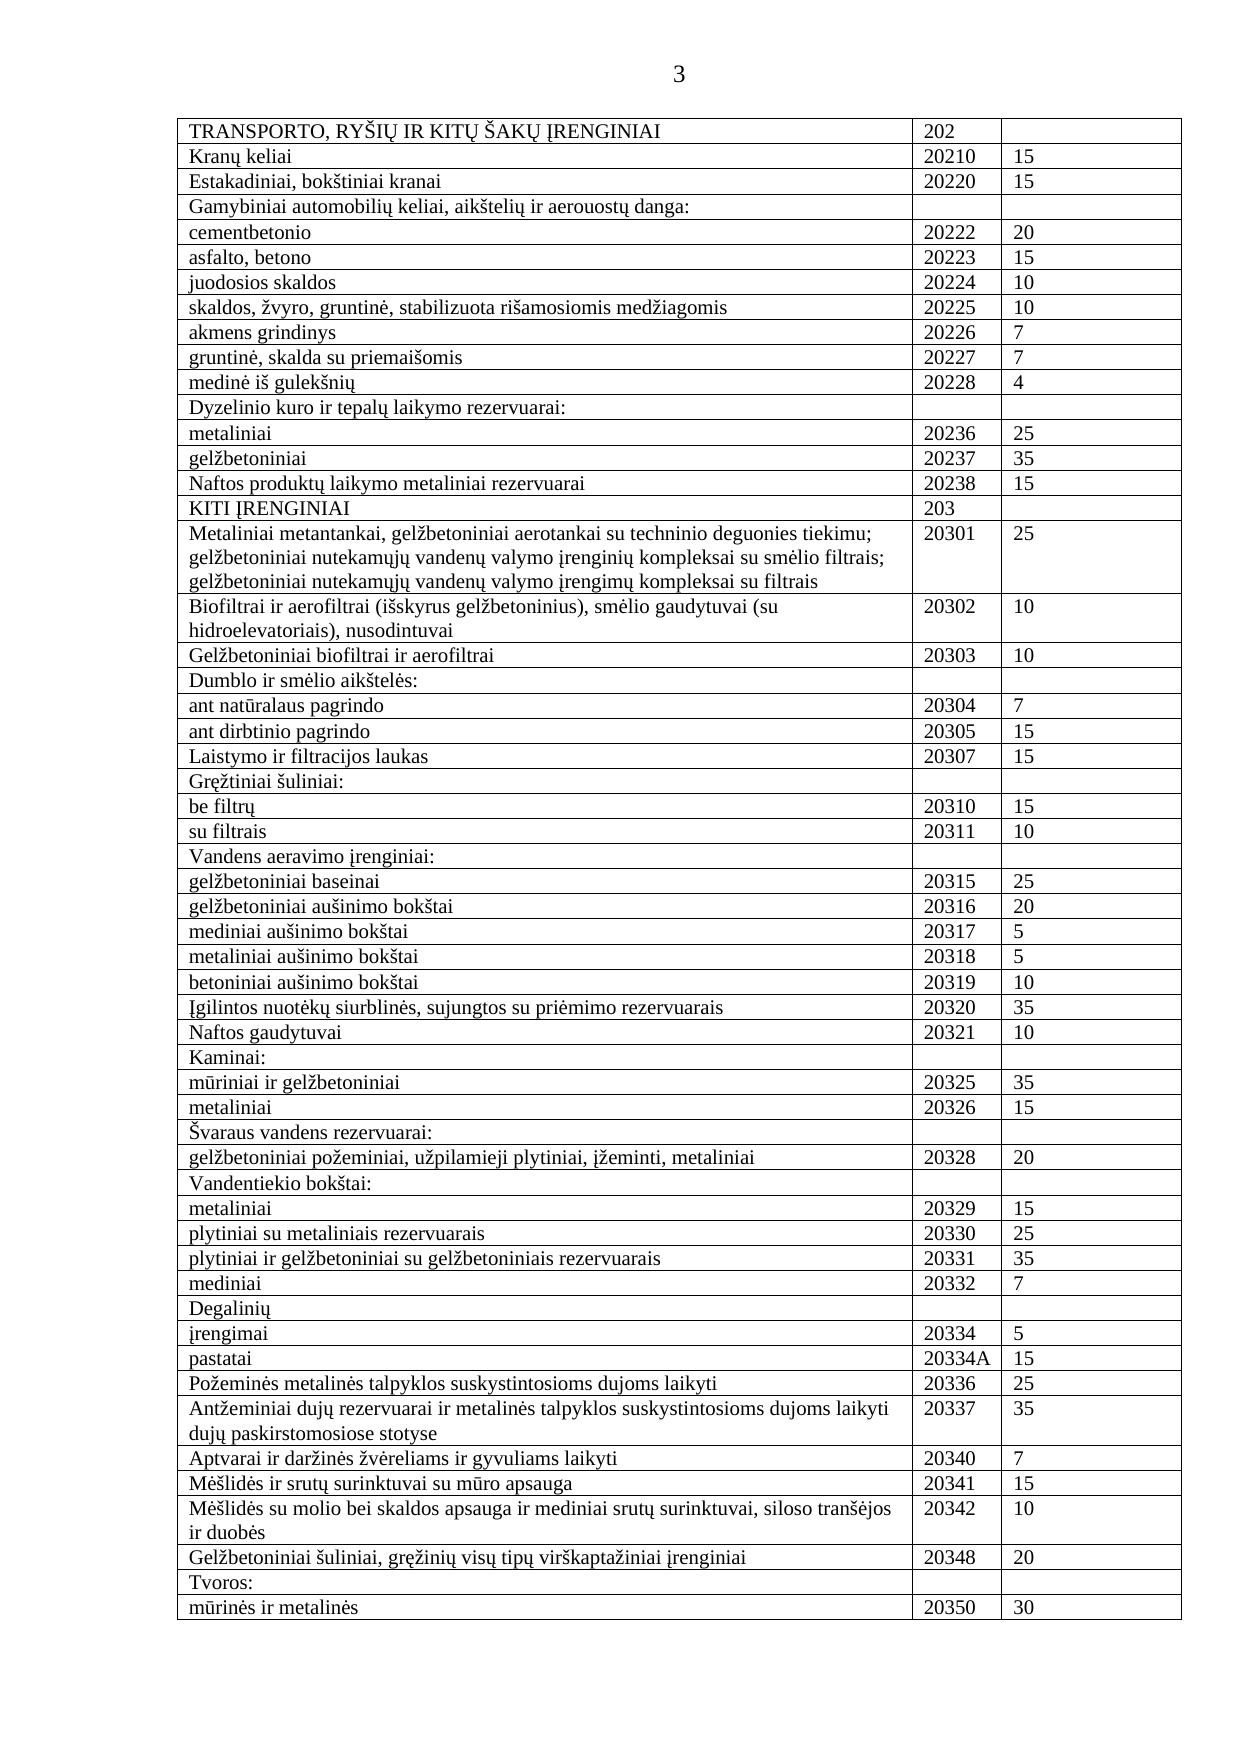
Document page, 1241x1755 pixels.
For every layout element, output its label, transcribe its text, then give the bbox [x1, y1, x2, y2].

table_cell 7 [1002, 320, 1181, 344]
table_cell 20330 [913, 1221, 1001, 1245]
table_cell [1002, 769, 1181, 793]
table_cell Antžeminiai dujų rezervuarai ir metalinės talpyklos suskystintosioms dujoms laikyti dujų paskirstomosiose stotyse [178, 1396, 912, 1444]
table_cell 20325 [913, 1070, 1001, 1094]
table_cell 7 [1002, 694, 1181, 717]
table_cell gelžbetoniniai baseinai [178, 869, 912, 893]
table_cell 20 [1002, 220, 1181, 244]
table_cell Vandentiekio bokštai: [178, 1170, 912, 1194]
table_cell gelžbetoniniai [178, 446, 912, 469]
table_cell 20 [1002, 1145, 1181, 1169]
table_cell 10 [1002, 594, 1181, 642]
table_cell 20311 [913, 819, 1001, 843]
table_cell Vandens aeravimo įrenginiai: [178, 844, 912, 868]
table_cell 30 [1002, 1595, 1181, 1619]
table_cell 10 [1002, 1020, 1181, 1044]
table_cell 25 [1002, 869, 1181, 893]
table_cell Kranų keliai [178, 144, 912, 168]
table_cell 20317 [913, 919, 1001, 943]
table_cell mediniai aušinimo bokštai [178, 919, 912, 943]
table_cell metaliniai [178, 1095, 912, 1119]
table_cell 15 [1002, 1196, 1181, 1219]
table_cell 20332 [913, 1271, 1001, 1295]
table_cell [913, 1570, 1001, 1594]
table_cell Degalinių [178, 1296, 912, 1320]
table_cell [1002, 1570, 1181, 1594]
table_cell 20329 [913, 1196, 1001, 1219]
table_cell 20348 [913, 1545, 1001, 1569]
table_cell 15 [1002, 719, 1181, 743]
table_cell [913, 1120, 1001, 1144]
table_cell Mėšlidės su molio bei skaldos apsauga ir mediniai srutų surinktuvai, siloso tranšėjos ir duobės [178, 1496, 912, 1544]
table_cell 20337 [913, 1396, 1001, 1444]
table_cell Įgilintos nuotėkų siurblinės, sujungtos su priėmimo rezervuarais [178, 995, 912, 1019]
table_cell 5 [1002, 919, 1181, 943]
table_cell su filtrais [178, 819, 912, 843]
table_cell 20237 [913, 446, 1001, 469]
table_cell 20334A [913, 1346, 1001, 1370]
table_cell [1002, 1120, 1181, 1144]
table_cell plytiniai ir gelžbetoniniai su gelžbetoniniais rezervuarais [178, 1246, 912, 1270]
table_cell pastatai [178, 1346, 912, 1370]
table_cell Mėšlidės ir srutų surinktuvai su mūro apsauga [178, 1471, 912, 1495]
table_cell 203 [913, 496, 1001, 520]
table_cell 15 [1002, 744, 1181, 768]
table_cell 15 [1002, 471, 1181, 495]
table_cell akmens grindinys [178, 320, 912, 344]
table_cell 20307 [913, 744, 1001, 768]
table_cell Gelžbetoniniai biofiltrai ir aerofiltrai [178, 643, 912, 667]
table_cell 20321 [913, 1020, 1001, 1044]
table_cell 20320 [913, 995, 1001, 1019]
table_cell be filtrų [178, 794, 912, 818]
table_cell asfalto, betono [178, 245, 912, 269]
table_cell juodosios skaldos [178, 270, 912, 294]
table_cell cementbetonio [178, 220, 912, 244]
table_cell [1002, 195, 1181, 218]
table_cell 25 [1002, 420, 1181, 444]
table_cell [913, 844, 1001, 868]
table_cell plytiniai su metaliniais rezervuarais [178, 1221, 912, 1245]
table_cell 20226 [913, 320, 1001, 344]
table_cell gelžbetoniniai aušinimo bokštai [178, 894, 912, 918]
table_cell 25 [1002, 1221, 1181, 1245]
table_cell 15 [1002, 144, 1181, 168]
table_cell medinė iš gulekšnių [178, 370, 912, 394]
table_cell 5 [1002, 1321, 1181, 1345]
table_cell 15 [1002, 169, 1181, 193]
table_cell 20301 [913, 521, 1001, 593]
table_cell Kaminai: [178, 1045, 912, 1069]
table_cell 20315 [913, 869, 1001, 893]
table_cell metaliniai aušinimo bokštai [178, 945, 912, 968]
table_cell 15 [1002, 1346, 1181, 1370]
table_cell Švaraus vandens rezervuarai: [178, 1120, 912, 1144]
table_cell 35 [1002, 1246, 1181, 1270]
table_cell [1002, 844, 1181, 868]
table_cell Biofiltrai ir aerofiltrai (išskyrus gelžbetoninius), smėlio gaudytuvai (su hidroelevatoriais), nusodintuvai [178, 594, 912, 642]
table_cell Metaliniai metantankai, gelžbetoniniai aerotankai su techninio deguonies tiekimu; gelžbetoniniai nutekamųjų vandenų valymo įrenginių kompleksai su smėlio filtrais; gelžbetoniniai nutekamųjų vandenų valymo įrengimų kompleksai su filtrais [178, 521, 912, 593]
table_cell [913, 195, 1001, 218]
table_cell [913, 1296, 1001, 1320]
table_cell 7 [1002, 1271, 1181, 1295]
table_cell 20350 [913, 1595, 1001, 1619]
table_cell 15 [1002, 1471, 1181, 1495]
table_cell Požeminės metalinės talpyklos suskystintosioms dujoms laikyti [178, 1371, 912, 1395]
table_cell 10 [1002, 970, 1181, 994]
table_cell 7 [1002, 345, 1181, 369]
table_cell 20210 [913, 144, 1001, 168]
table_cell 20220 [913, 169, 1001, 193]
table_cell [1002, 496, 1181, 520]
table_cell 10 [1002, 643, 1181, 667]
table_cell įrengimai [178, 1321, 912, 1345]
table_cell 20227 [913, 345, 1001, 369]
table_cell metaliniai [178, 1196, 912, 1219]
table_cell 10 [1002, 295, 1181, 319]
table_cell ant dirbtinio pagrindo [178, 719, 912, 743]
table_cell 20225 [913, 295, 1001, 319]
table_cell 20326 [913, 1095, 1001, 1119]
table_cell Naftos produktų laikymo metaliniai rezervuarai [178, 471, 912, 495]
table_cell 20305 [913, 719, 1001, 743]
table_cell 20340 [913, 1446, 1001, 1469]
table_cell Naftos gaudytuvai [178, 1020, 912, 1044]
table_cell [1002, 1296, 1181, 1320]
table_cell [1002, 1045, 1181, 1069]
table_cell 15 [1002, 794, 1181, 818]
table_cell Dumblo ir smėlio aikštelės: [178, 668, 912, 692]
table_cell gelžbetoniniai požeminiai, užpilamieji plytiniai, įžeminti, metaliniai [178, 1145, 912, 1169]
table_cell Tvoros: [178, 1570, 912, 1594]
table_cell 20236 [913, 420, 1001, 444]
table_cell 35 [1002, 1396, 1181, 1444]
table_cell 20336 [913, 1371, 1001, 1395]
table_cell 20224 [913, 270, 1001, 294]
table_cell TRANSPORTO, RYŠIŲ IR KITŲ ŠAKŲ ĮRENGINIAI [178, 119, 912, 143]
table_cell Dyzelinio kuro ir tepalų laikymo rezervuarai: [178, 395, 912, 419]
table_cell ant natūralaus pagrindo [178, 694, 912, 717]
table_cell 10 [1002, 819, 1181, 843]
table_cell 20328 [913, 1145, 1001, 1169]
table_cell betoniniai aušinimo bokštai [178, 970, 912, 994]
table_cell 35 [1002, 1070, 1181, 1094]
table_cell [1002, 1170, 1181, 1194]
table_cell 15 [1002, 245, 1181, 269]
table_cell Gamybiniai automobilių keliai, aikštelių ir aerouostų danga: [178, 195, 912, 218]
table_cell metaliniai [178, 420, 912, 444]
table_cell 20304 [913, 694, 1001, 717]
table_cell Gręžtiniai šuliniai: [178, 769, 912, 793]
table_cell 20228 [913, 370, 1001, 394]
table_cell [1002, 395, 1181, 419]
table_cell Gelžbetoniniai šuliniai, gręžinių visų tipų virškaptažiniai įrenginiai [178, 1545, 912, 1569]
table_cell [913, 395, 1001, 419]
table_cell 20334 [913, 1321, 1001, 1345]
table_cell gruntinė, skalda su priemaišomis [178, 345, 912, 369]
table_cell 20316 [913, 894, 1001, 918]
table_cell [1002, 119, 1181, 143]
table_cell [913, 1170, 1001, 1194]
table_cell 35 [1002, 995, 1181, 1019]
table_cell 25 [1002, 521, 1181, 593]
table_cell mediniai [178, 1271, 912, 1295]
table_cell 5 [1002, 945, 1181, 968]
table_cell mūrinės ir metalinės [178, 1595, 912, 1619]
table_cell 25 [1002, 1371, 1181, 1395]
table_cell 20 [1002, 894, 1181, 918]
table_cell [913, 668, 1001, 692]
table_cell 20342 [913, 1496, 1001, 1544]
table_cell 20310 [913, 794, 1001, 818]
table_cell 20341 [913, 1471, 1001, 1495]
table_cell 4 [1002, 370, 1181, 394]
table_cell 15 [1002, 1095, 1181, 1119]
table_cell KITI ĮRENGINIAI [178, 496, 912, 520]
table_cell 20319 [913, 970, 1001, 994]
table_cell 20238 [913, 471, 1001, 495]
table_cell [1002, 668, 1181, 692]
table_cell mūriniai ir gelžbetoniniai [178, 1070, 912, 1094]
table_cell [913, 769, 1001, 793]
table_cell 35 [1002, 446, 1181, 469]
table_cell 20223 [913, 245, 1001, 269]
table_cell [913, 1045, 1001, 1069]
table_cell 20318 [913, 945, 1001, 968]
table_cell 20303 [913, 643, 1001, 667]
table_cell 7 [1002, 1446, 1181, 1469]
table_cell 20331 [913, 1246, 1001, 1270]
table_cell Laistymo ir filtracijos laukas [178, 744, 912, 768]
table_cell 10 [1002, 270, 1181, 294]
table_cell Estakadiniai, bokštiniai kranai [178, 169, 912, 193]
table_cell Aptvarai ir daržinės žvėreliams ir gyvuliams laikyti [178, 1446, 912, 1469]
table_cell 202 [913, 119, 1001, 143]
table_cell 20302 [913, 594, 1001, 642]
table_cell 20222 [913, 220, 1001, 244]
table_cell 10 [1002, 1496, 1181, 1544]
table_cell skaldos, žvyro, gruntinė, stabilizuota rišamosiomis medžiagomis [178, 295, 912, 319]
table_cell 20 [1002, 1545, 1181, 1569]
